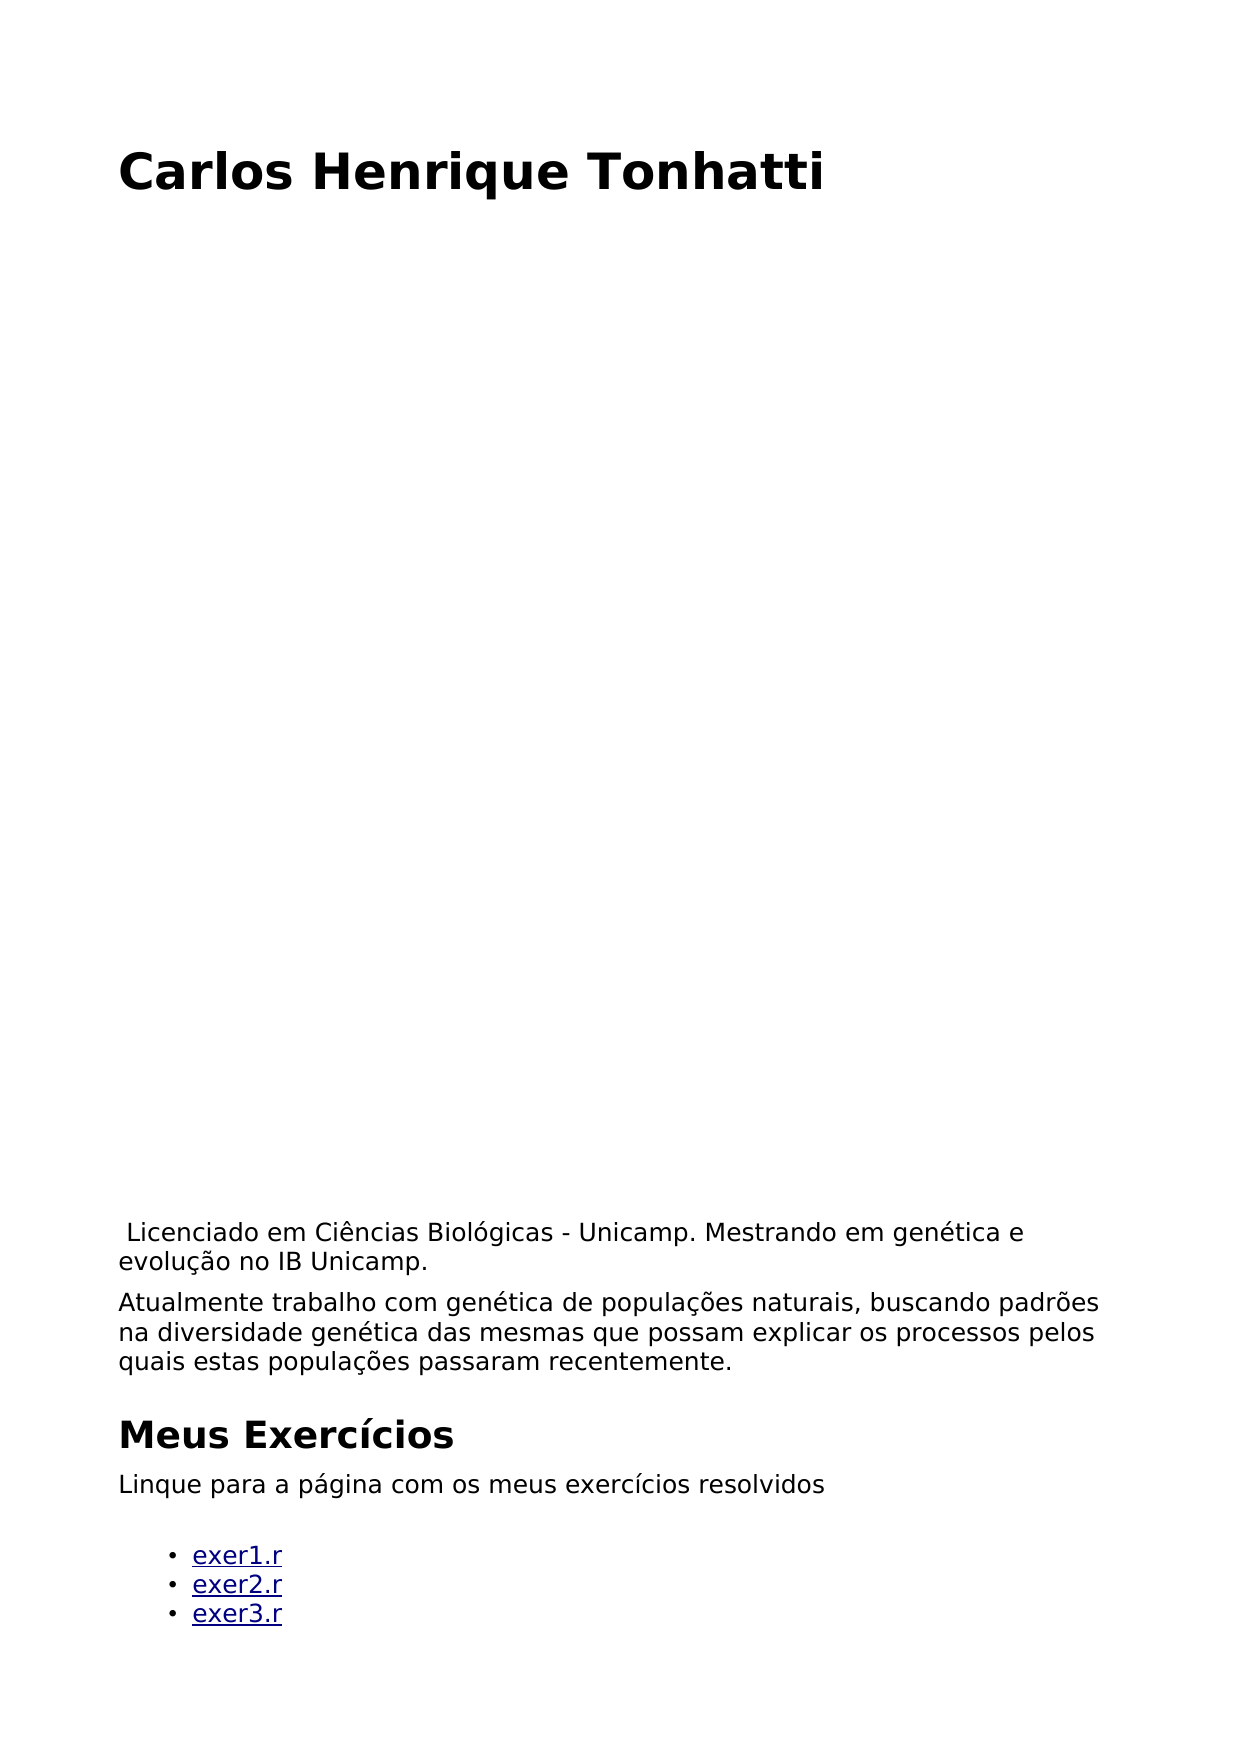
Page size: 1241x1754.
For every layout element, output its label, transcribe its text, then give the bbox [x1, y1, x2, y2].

subtitle Meus Exercícios [118, 1414, 1122, 1457]
text Linque para a página com os meus exercícios resolvidos [118, 1470, 1122, 1499]
list exer3.r [177, 1599, 1122, 1628]
text Atualmente trabalho com genética de populações naturais, buscando padrões na diversidade genética das mesmas que possam explicar os processos pelos quais estas populações passaram recentemente. [118, 1289, 1122, 1376]
list exer1.r [177, 1541, 1122, 1570]
subtitle Carlos Henrique Tonhatti [118, 143, 1122, 201]
text Licenciado em Ciências Biológicas - Unicamp. Mestrando em genética e evolução no IB Unicamp. [118, 214, 1122, 1276]
list exer2.r [177, 1570, 1122, 1599]
